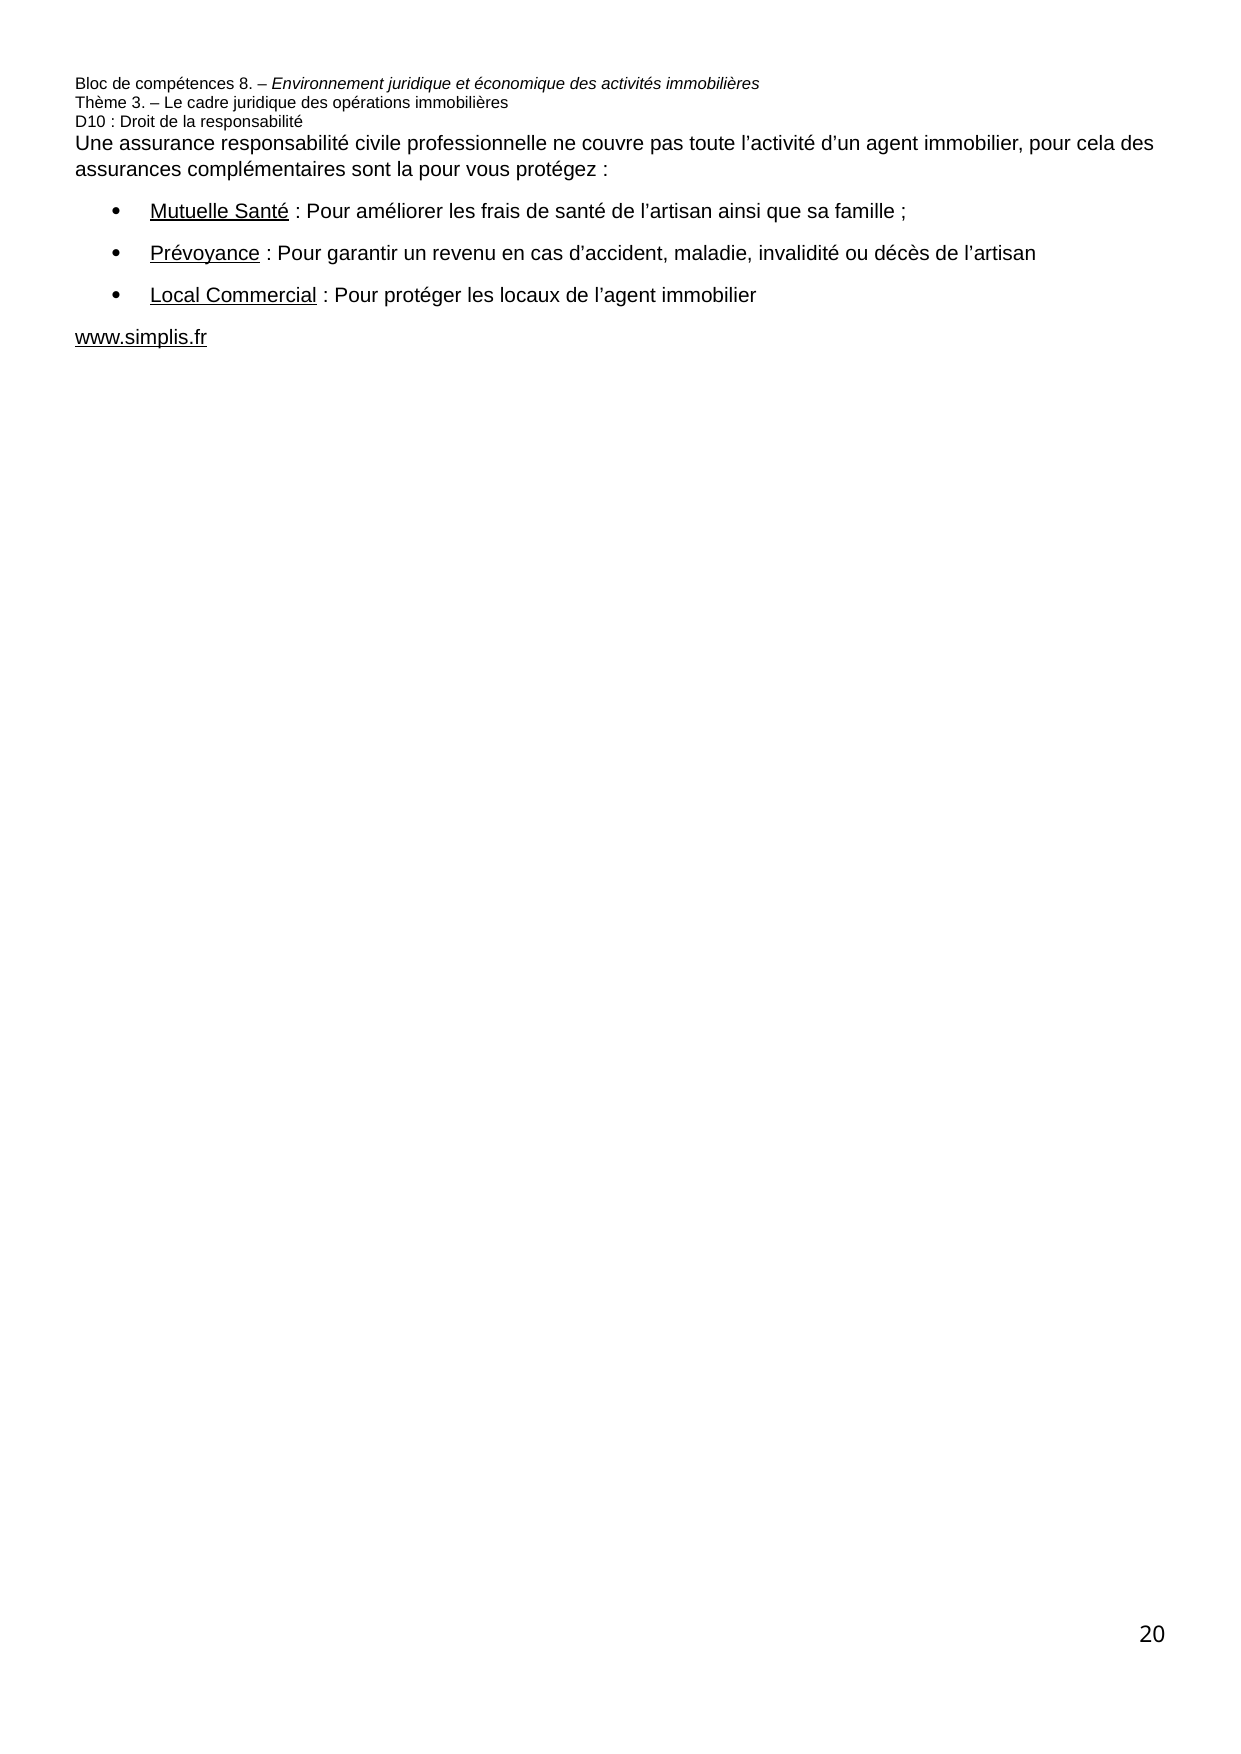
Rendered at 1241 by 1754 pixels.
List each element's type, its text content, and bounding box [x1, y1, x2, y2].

text www.simplis.fr [75, 325, 1165, 349]
list Mutuelle Santé : Pour améliorer les frais de santé de l’artisan ainsi que sa famille ; [112, 198, 1165, 223]
text Une assurance responsabilité civile professionnelle ne couvre pas toute l’activité d’un agent immobilier, pour cela des assurances complémentaires sont la pour vous protégez : [75, 131, 1165, 181]
list Local Commercial : Pour protéger les locaux de l’agent immobilier [112, 283, 1165, 307]
list Prévoyance : Pour garantir un revenu en cas d’accident, maladie, invalidité ou décès de l’artisan [112, 241, 1165, 265]
